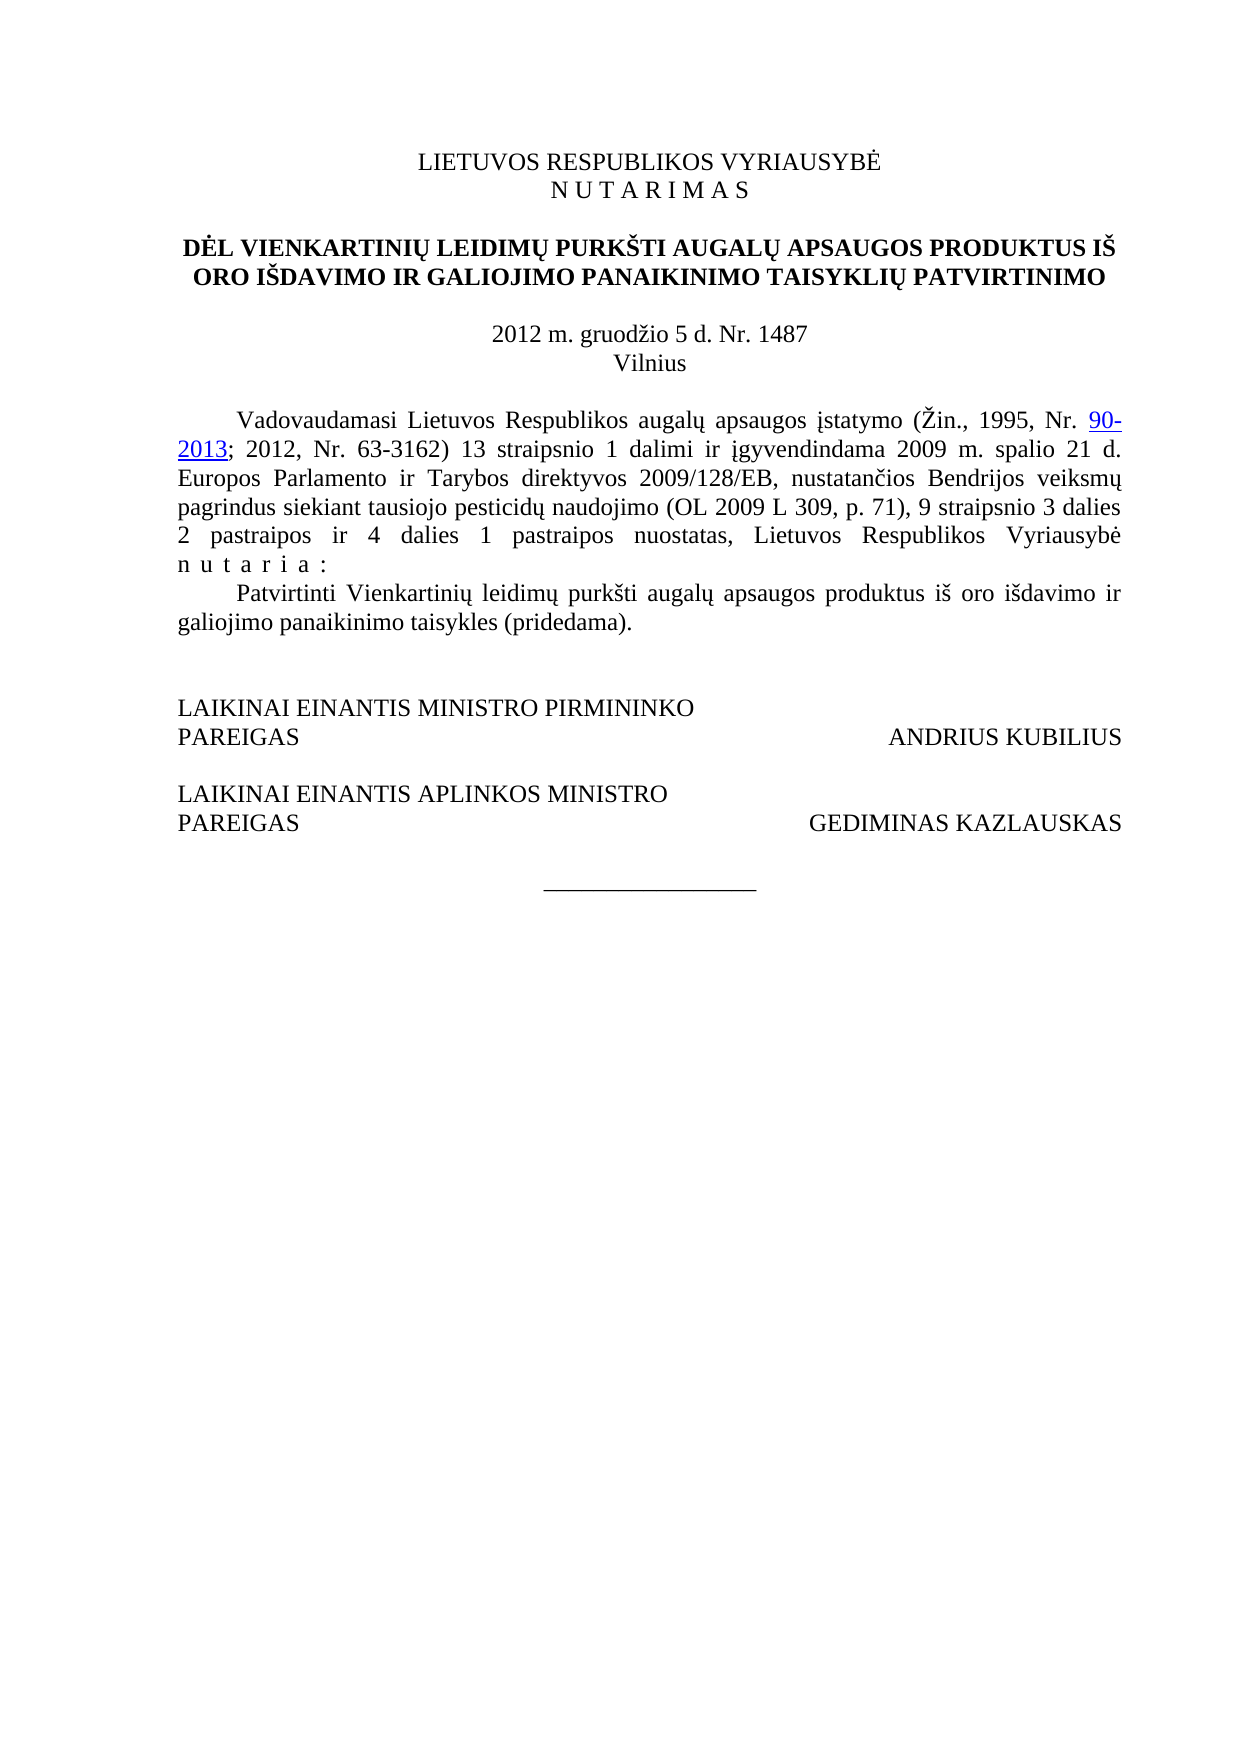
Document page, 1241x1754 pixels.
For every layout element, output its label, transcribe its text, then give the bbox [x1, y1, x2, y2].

text _________________ [177, 866, 1122, 894]
text NUTARIMAS [177, 176, 1122, 204]
text PAREIGAS GEDIMINAS KAZLAUSKAS [177, 808, 1122, 837]
text Patvirtinti Vienkartinių leidimų purkšti augalų apsaugos produktus iš oro išdavimo ir galiojimo panaikinimo taisykles (pridedama). [177, 578, 1122, 636]
text LAIKINAI EINANTIS MINISTRO PIRMININKO [177, 693, 1122, 722]
text Lietuvos Respublikos Vyriausybė [177, 147, 1122, 176]
text Vilnius [177, 348, 1122, 377]
text LAIKINAI EINANTIS APLINKOS MINISTRO [177, 779, 1122, 808]
text PAREIGAS ANDRIUS KUBILIUS [177, 722, 1122, 751]
text Dėl VIENKARTINIŲ LEIDIMŲ PURKŠTI AUGALŲ APSAUGOS PRODUKTUS IŠ ORO IŠDAVIMO IR GALIOJIMO PANAIKINIMO TAISYKLIŲ PATVIRTINIMO [177, 233, 1122, 291]
text 2012 m. gruodžio 5 d. Nr. 1487 [177, 319, 1122, 348]
text Vadovaudamasi Lietuvos Respublikos augalų apsaugos įstatymo (Žin., 1995, Nr. 90-2013; 2012, Nr. 63-3162) 13 straipsnio 1 dalimi ir įgyvendindama 2009 m. spalio 21 d. Europos Parlamento ir Tarybos direktyvos 2009/128/EB, nustatančios Bendrijos veiksmų pagrindus siekiant tausiojo pesticidų naudojimo (OL 2009 L 309, p. 71), 9 straipsnio 3 dalies 2 pastraipos ir 4 dalies 1 pastraipos nuostatas, Lietuvos Respublikos Vyriausybė nutaria: [177, 406, 1122, 578]
